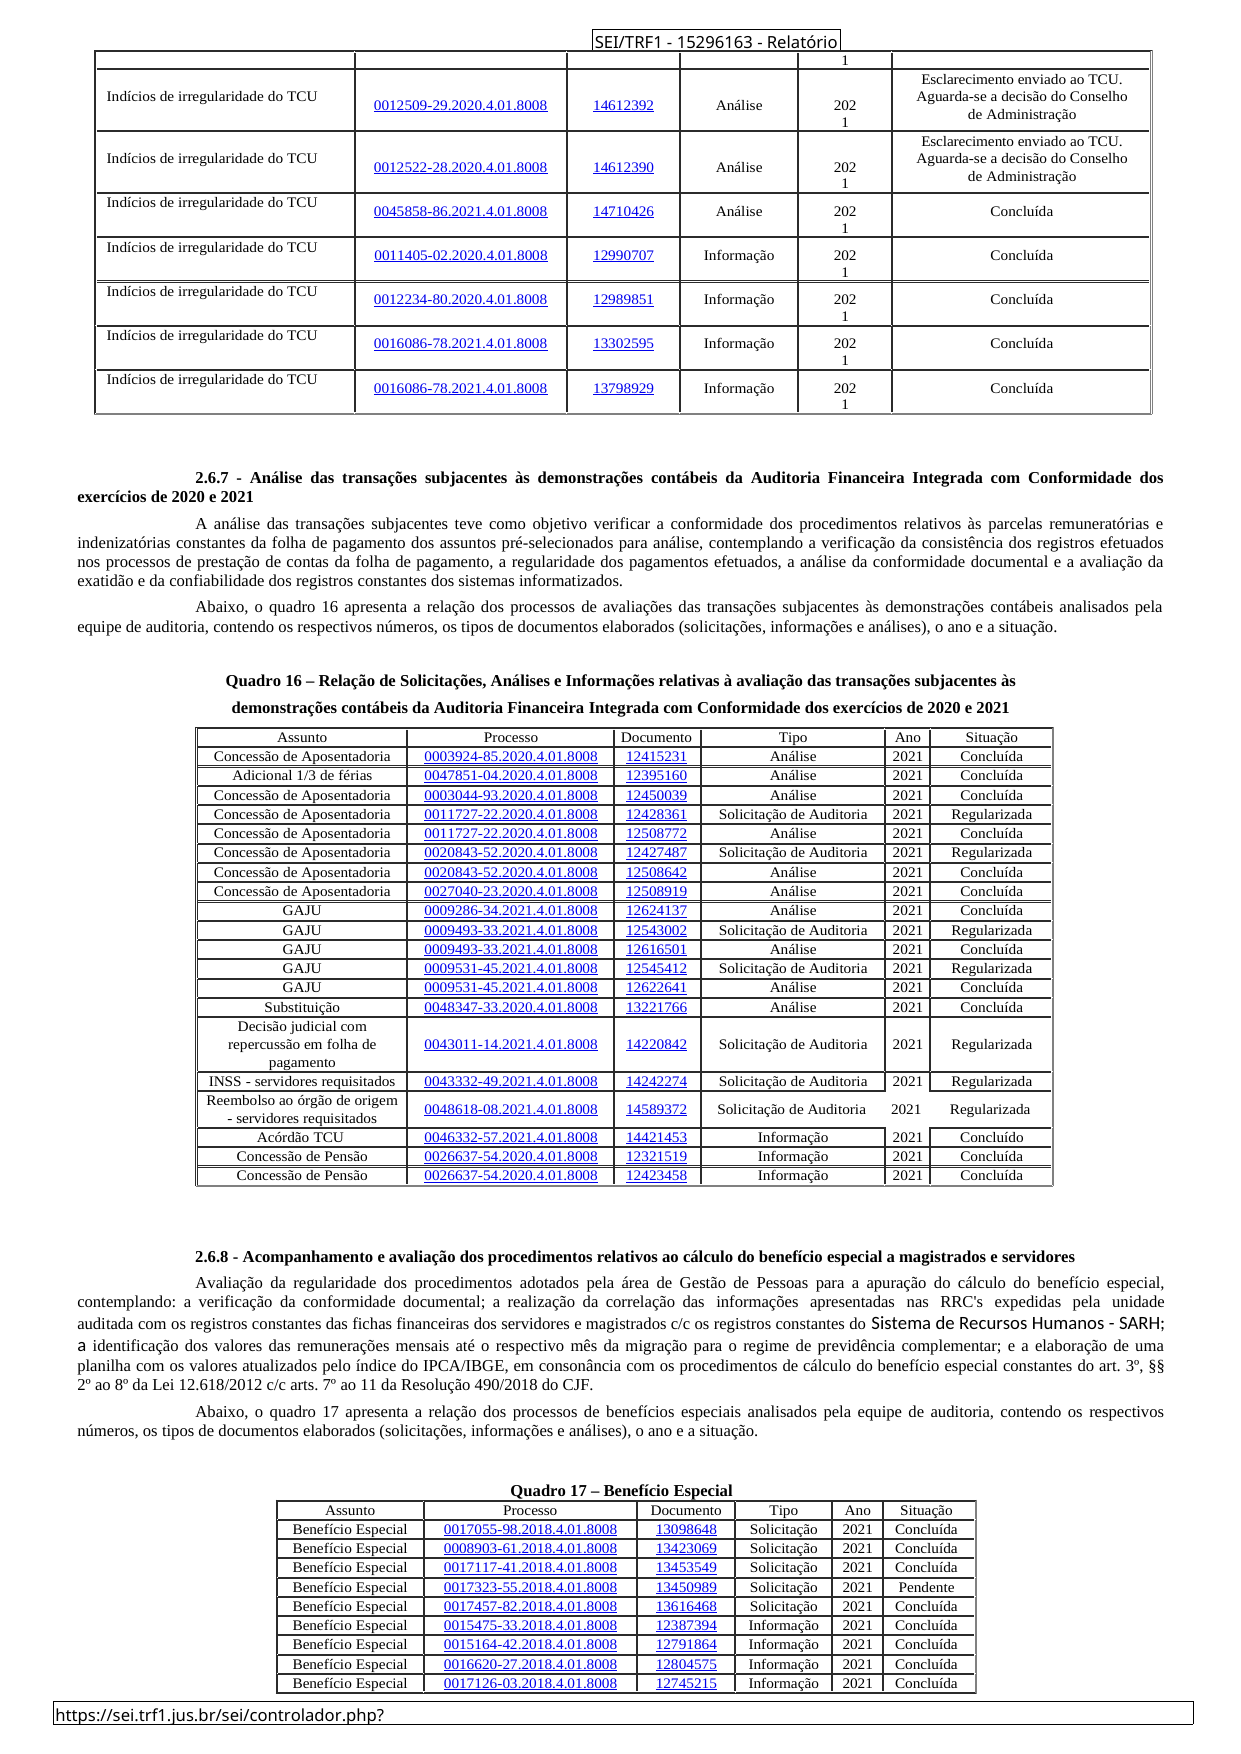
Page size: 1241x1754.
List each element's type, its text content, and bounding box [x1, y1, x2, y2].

table_cell Solicitação de Auditoria [702, 845, 884, 862]
table_cell GAJU [198, 960, 406, 977]
table_cell Benefício Especial [278, 1521, 423, 1538]
table_cell Solicitação de Auditoria [702, 806, 884, 823]
table_cell 0015164-42.2018.4.01.8008 [425, 1636, 636, 1654]
table_header Ano [833, 1502, 882, 1519]
table_cell 0016620-27.2018.4.01.8008 [425, 1656, 636, 1673]
table_cell Concluída [893, 325, 1150, 369]
table_cell 0009493-33.2021.4.01.8008 [408, 922, 613, 939]
table_cell Regularizada [931, 1016, 1052, 1071]
table_cell GAJU [198, 980, 406, 997]
table_cell Solicitação de Auditoria [702, 1018, 884, 1071]
table_cell Solicitação de Auditoria [702, 960, 884, 977]
table_cell Solicitação [736, 1559, 831, 1577]
table_header Assunto [198, 729, 406, 746]
table_cell 12804575 [638, 1656, 734, 1673]
table_cell 14242274 [615, 1073, 700, 1090]
table_cell Informação [681, 327, 797, 369]
table_cell 12745215 [637, 1675, 735, 1692]
table_cell Análise [681, 70, 797, 130]
table_cell 12395160 [615, 768, 700, 785]
table_cell Indícios de irregularidade do TCU [96, 194, 354, 236]
table_cell 13302595 [568, 327, 679, 369]
table_cell Concluída [884, 1596, 975, 1615]
table_cell 0012522-28.2020.4.01.8008 [356, 132, 566, 192]
table_cell Decisão judicial com repercussão em folha de pagamento [198, 1018, 406, 1071]
table_cell Indícios de irregularidade do TCU [96, 371, 354, 413]
table_cell 12791864 [638, 1636, 734, 1654]
table_header Processo [425, 1502, 636, 1519]
table_cell 0020843-52.2020.4.01.8008 [408, 864, 613, 881]
table_cell GAJU [198, 903, 406, 919]
table_cell Benefício Especial [278, 1656, 423, 1673]
table_cell Concluída [884, 1634, 975, 1654]
table_cell 2021 [886, 999, 929, 1016]
table_cell Concluída [931, 997, 1052, 1016]
table_cell [356, 52, 566, 68]
table_cell 2021 [884, 1168, 930, 1185]
table_cell 2021 [833, 1579, 882, 1596]
table_cell Análise [702, 748, 884, 765]
text A análise das transações subjacentes teve como objetivo verificar a conformidade dos procedimentos relativos às parcelas remuneratórias e indenizatórias constantes da folha de pagamento dos assuntos pré-selecionados para análise, contemplando a verificação da consistência dos registros efetuados nos processos de prestação de contas da folha de pagamento, a regularidade dos pagamentos efetuados, a análise da conformidade documental e a avaliação da exatidão e da confiabilidade dos registros constantes dos sistemas informatizados. [77, 514, 1165, 589]
table_header Documento [638, 1502, 734, 1519]
table_cell 0026637-54.2020.4.01.8008 [407, 1168, 614, 1185]
subtitle Quadro 17 – Benefício Especial [209, 1480, 1033, 1499]
text Avaliação da regularidade dos procedimentos adotados pela área de Gestão de Pessoas para a apuração do cálculo do benefício especial, contemplando: a verificação da conformidade documental; a realização da correlação das informações apresentadas nas RRC's expedidas pela unidade auditada com os registros constantes das fichas financeiras dos servidores e magistrados c/c os registros constantes do Sistema de Recursos Humanos - SARH; a identificação dos valores das remunerações mensais até o respectivo mês da migração para o regime de previdência complementar; e a elaboração de uma planilha com os valores atualizados pelo índice do IPCA/IBGE, em consonância com os procedimentos de cálculo do benefício especial constantes do art. 3º, §§ 2º ao 8º da Lei 12.618/2012 c/c arts. 7º ao 11 da Resolução 490/2018 do CJF. [77, 1274, 1166, 1394]
table_cell 2021 [886, 960, 929, 977]
table_cell 2021 [833, 1656, 882, 1673]
table_cell 0011405-02.2020.4.01.8008 [356, 238, 566, 280]
table_cell Benefício Especial [278, 1598, 423, 1615]
table_cell Concluída [931, 746, 1052, 765]
table_cell 0009286-34.2021.4.01.8008 [408, 903, 613, 919]
table_cell Acórdão TCU [198, 1129, 406, 1146]
table_cell Concessão de Aposentadoria [198, 883, 406, 900]
table_cell 14220842 [615, 1018, 700, 1071]
table_cell Informação [702, 1148, 884, 1165]
table_cell Informação [701, 1168, 884, 1185]
table_cell Concluída [883, 1673, 975, 1692]
table_cell [681, 52, 797, 68]
table_cell Concluída [930, 1165, 1052, 1185]
table_cell Substituição [198, 999, 406, 1016]
table_cell 12508919 [615, 883, 700, 900]
table_header Ano [886, 729, 929, 746]
table_cell 13098648 [638, 1521, 734, 1538]
table_cell Indícios de irregularidade do TCU [96, 327, 354, 369]
subtitle - Análise das transações subjacentes às demonstrações contábeis da Auditoria Financeira Integrada com Conformidade dos exercícios de 2020 e 2021 [77, 468, 1164, 506]
table_cell Benefício Especial [278, 1579, 423, 1596]
table_cell 2021 [886, 768, 929, 785]
table_cell 2021 [833, 1540, 882, 1557]
table_cell 0020843-52.2020.4.01.8008 [408, 845, 613, 862]
table_cell 2021 [833, 1521, 882, 1538]
table_cell GAJU [198, 922, 406, 939]
table_cell Indícios de irregularidade do TCU [96, 132, 354, 192]
table_cell 0009493-33.2021.4.01.8008 [408, 941, 613, 958]
table_cell 12415231 [615, 748, 700, 765]
table_cell Análise [702, 999, 884, 1016]
table_cell Regularizada [931, 958, 1052, 977]
table_header Documento [615, 729, 700, 746]
table_cell 14612392 [568, 70, 679, 130]
table_cell 2021 [886, 1127, 929, 1146]
table_cell Concluída [931, 823, 1052, 842]
table_cell Solicitação [736, 1521, 831, 1538]
table_cell 1 [799, 52, 891, 68]
table_cell Benefício Especial [278, 1540, 423, 1557]
table_cell 12387394 [638, 1617, 734, 1634]
table_cell Concluída [931, 862, 1052, 881]
table_cell Concessão de Aposentadoria [198, 748, 406, 765]
table_cell Análise [702, 864, 884, 881]
table_cell 2021 [886, 806, 929, 823]
table_cell 2021 [833, 1617, 882, 1634]
table_cell 2021 [886, 1018, 929, 1071]
table_cell 2021 [833, 1559, 882, 1577]
table_cell INSS - servidores requisitados [198, 1073, 406, 1090]
table_cell 0016086-78.2021.4.01.8008 [355, 371, 567, 413]
table_cell 12543002 [615, 922, 700, 939]
table_cell 12616501 [615, 941, 700, 958]
table_cell 12624137 [615, 903, 700, 919]
table_cell Informação [681, 238, 797, 280]
table_cell Informação [702, 1129, 884, 1146]
table_cell 0017457-82.2018.4.01.8008 [425, 1598, 636, 1615]
table_cell 0017323-55.2018.4.01.8008 [425, 1579, 636, 1596]
table_cell Informação [735, 1675, 832, 1692]
table_cell 14421453 [615, 1129, 700, 1146]
table_cell Concluída [931, 765, 1052, 785]
table_cell 2021 [886, 845, 929, 862]
table_cell Reembolso ao órgão de origem - servidores requisitados [198, 1092, 406, 1127]
table_cell Concessão de Aposentadoria [198, 825, 406, 842]
table_cell Análise [702, 903, 884, 919]
table_cell 2021 [799, 70, 891, 130]
table_cell Concluída [893, 236, 1150, 280]
table_cell Concluída [931, 939, 1052, 958]
table_cell 12989851 [568, 283, 679, 324]
table_cell 2021 [886, 883, 929, 900]
text Abaixo, o quadro 16 apresenta a relação dos processos de avaliações das transações subjacentes às demonstrações contábeis analisados pela equipe de auditoria, contendo os respectivos números, os tipos de documentos elaborados (solicitações, informações e análises), o ano e a situação. [77, 598, 1165, 636]
table_cell Informação [736, 1656, 831, 1673]
table_cell 0043011-14.2021.4.01.8008 [408, 1018, 613, 1071]
table_cell 12622641 [615, 980, 700, 997]
table_cell Benefício Especial [278, 1675, 423, 1692]
table_cell [96, 52, 354, 68]
table_header Processo [408, 729, 613, 746]
table_cell Concluída [884, 1654, 975, 1673]
table_cell Esclarecimento enviado ao TCU. Aguarda-se a decisão do Conselho de Administração [893, 68, 1150, 130]
table_cell 13453549 [638, 1559, 734, 1577]
table_cell 13221766 [615, 999, 700, 1016]
table_header Tipo [702, 729, 884, 746]
table_cell 12508772 [615, 825, 700, 842]
table_cell 2021 [799, 132, 891, 192]
table_cell Concluída [884, 1615, 975, 1634]
table_cell 14710426 [568, 194, 679, 236]
table_cell Benefício Especial [278, 1617, 423, 1634]
table_cell Concluída [884, 1538, 975, 1557]
table_cell Análise [702, 825, 884, 842]
table_cell Solicitação de Auditoria 2021 Regularizada [702, 1090, 1052, 1127]
table_cell 0026637-54.2020.4.01.8008 [408, 1148, 613, 1165]
table_cell Adicional 1/3 de férias [198, 768, 406, 785]
table_cell Indícios de irregularidade do TCU [96, 238, 354, 280]
table_cell Concessão de Aposentadoria [198, 787, 406, 804]
table_cell Concessão de Pensão [198, 1148, 406, 1165]
table_cell 0008903-61.2018.4.01.8008 [425, 1540, 636, 1557]
table_cell Informação [736, 1617, 831, 1634]
table_cell 2021 [799, 283, 891, 324]
table_cell 2021 [799, 238, 891, 280]
table_cell Concluído [931, 1127, 1052, 1146]
table_cell 0015475-33.2018.4.01.8008 [425, 1617, 636, 1634]
table_cell 13450989 [638, 1579, 734, 1596]
table_cell 12428361 [615, 806, 700, 823]
table_cell Análise [702, 941, 884, 958]
table_cell Concluída [931, 978, 1052, 997]
table_cell 14612390 [568, 132, 679, 192]
table_cell Análise [702, 787, 884, 804]
table_cell Regularizada [931, 804, 1052, 823]
table_cell Concluída [931, 1146, 1052, 1165]
table_cell 2021 [886, 864, 929, 881]
subtitle Quadro 16 – Relação de Solicitações, Análises e Informações relativas à avaliação das transações subjacentes às demonstrações contábeis da Auditoria Financeira Integrada com Conformidade dos exercícios de 2020 e 2021 [225, 671, 1019, 717]
table_cell 0046332-57.2021.4.01.8008 [408, 1129, 613, 1146]
table_cell Concluída [884, 1519, 975, 1538]
table_cell 13423069 [638, 1540, 734, 1557]
table_cell 2021 [799, 327, 891, 369]
table_cell Análise [702, 768, 884, 785]
table_cell Concluída [931, 881, 1052, 900]
table_cell Solicitação [736, 1598, 831, 1615]
table_cell 13616468 [638, 1598, 734, 1615]
table_cell 12427487 [615, 845, 700, 862]
table_cell [893, 52, 1150, 68]
table_cell 2021 [886, 1073, 929, 1090]
table_cell 2021 [886, 825, 929, 842]
table_cell Concessão de Pensão [198, 1168, 407, 1185]
table_cell Esclarecimento enviado ao TCU. Aguarda-se a decisão do Conselho de Administração [893, 130, 1150, 192]
table_cell 0048618-08.2021.4.01.8008 [408, 1092, 613, 1127]
table_cell 0048347-33.2020.4.01.8008 [408, 999, 613, 1016]
table_cell 0012234-80.2020.4.01.8008 [356, 283, 566, 324]
table_cell 0003044-93.2020.4.01.8008 [408, 787, 613, 804]
table_cell 12450039 [615, 787, 700, 804]
table_header Situação [884, 1502, 975, 1519]
table_cell Regularizada [931, 843, 1052, 862]
table_cell GAJU [198, 941, 406, 958]
table_cell 2021 [832, 1675, 883, 1692]
table_cell 0011727-22.2020.4.01.8008 [408, 825, 613, 842]
table_cell 2021 [886, 980, 929, 997]
table_cell 0017055-98.2018.4.01.8008 [425, 1521, 636, 1538]
table_cell Informação [736, 1636, 831, 1654]
table_cell 2021 [798, 371, 891, 413]
table_cell 0009531-45.2021.4.01.8008 [408, 960, 613, 977]
table_cell Concessão de Aposentadoria [198, 864, 406, 881]
table_cell 2021 [886, 941, 929, 958]
table_cell 0043332-49.2021.4.01.8008 [408, 1073, 613, 1090]
table_cell Concessão de Aposentadoria [198, 806, 406, 823]
table_cell Benefício Especial [278, 1636, 423, 1654]
table_cell 12990707 [568, 238, 679, 280]
table_cell Regularizada [931, 920, 1052, 939]
table_header Assunto [278, 1502, 423, 1519]
table_cell Análise [681, 194, 797, 236]
table_cell 0017126-03.2018.4.01.8008 [423, 1675, 637, 1692]
table_header Tipo [736, 1502, 831, 1519]
table_cell 2021 [833, 1636, 882, 1654]
table_cell 12545412 [615, 960, 700, 977]
table_cell 12508642 [615, 864, 700, 881]
table_cell Concluída [891, 369, 1150, 413]
table_cell 13798929 [567, 371, 679, 413]
table_cell [568, 52, 679, 68]
table_cell 2021 [886, 748, 929, 765]
table_cell 0016086-78.2021.4.01.8008 [356, 327, 566, 369]
table_cell Informação [679, 371, 798, 413]
table_cell 0045858-86.2021.4.01.8008 [356, 194, 566, 236]
table_cell 2021 [886, 922, 929, 939]
table_cell 2021 [886, 1148, 929, 1165]
table_cell Regularizada [931, 1071, 1052, 1090]
table_cell 0017117-41.2018.4.01.8008 [425, 1559, 636, 1577]
table_cell Indícios de irregularidade do TCU [96, 283, 354, 324]
table_cell 0047851-04.2020.4.01.8008 [408, 768, 613, 785]
table_cell 2021 [886, 903, 929, 919]
table_cell Solicitação [736, 1579, 831, 1596]
table_cell Concluída [884, 1557, 975, 1577]
table_cell 12423458 [614, 1168, 701, 1185]
table_cell Análise [702, 980, 884, 997]
list - Acompanhamento e avaliação dos procedimentos relativos ao cálculo do benefício especial a magistrados e servidores [195, 1246, 1194, 1266]
table_header Situação [931, 729, 1052, 746]
table_cell 0011727-22.2020.4.01.8008 [408, 806, 613, 823]
table_cell Solicitação de Auditoria [702, 1073, 884, 1090]
table_cell 12321519 [615, 1148, 700, 1165]
table_cell Pendente [884, 1577, 975, 1596]
table_cell 0027040-23.2020.4.01.8008 [408, 883, 613, 900]
table_cell 0012509-29.2020.4.01.8008 [356, 70, 566, 130]
table_cell 2021 [886, 787, 929, 804]
table_cell Informação [681, 283, 797, 324]
table_cell Solicitação de Auditoria [702, 922, 884, 939]
table_cell 2021 [799, 194, 891, 236]
table_cell 2021 [833, 1598, 882, 1615]
table_cell Análise [681, 132, 797, 192]
table_cell Benefício Especial [278, 1559, 423, 1577]
table_cell Solicitação [736, 1540, 831, 1557]
table_cell 0003924-85.2020.4.01.8008 [408, 748, 613, 765]
table_cell 0009531-45.2021.4.01.8008 [408, 980, 613, 997]
table_cell Indícios de irregularidade do TCU [96, 70, 354, 130]
table_cell Concluída [931, 900, 1052, 919]
table_cell Concluída [893, 192, 1150, 236]
table_cell Concluída [931, 785, 1052, 804]
table_cell Análise [702, 883, 884, 900]
table_cell Concluída [893, 280, 1150, 324]
table_cell Concessão de Aposentadoria [198, 845, 406, 862]
table_cell 14589372 [615, 1092, 700, 1127]
text Abaixo, o quadro 17 apresenta a relação dos processos de benefícios especiais analisados pela equipe de auditoria, contendo os respectivos números, os tipos de documentos elaborados (solicitações, informações e análises), o ano e a situação. [77, 1402, 1165, 1440]
